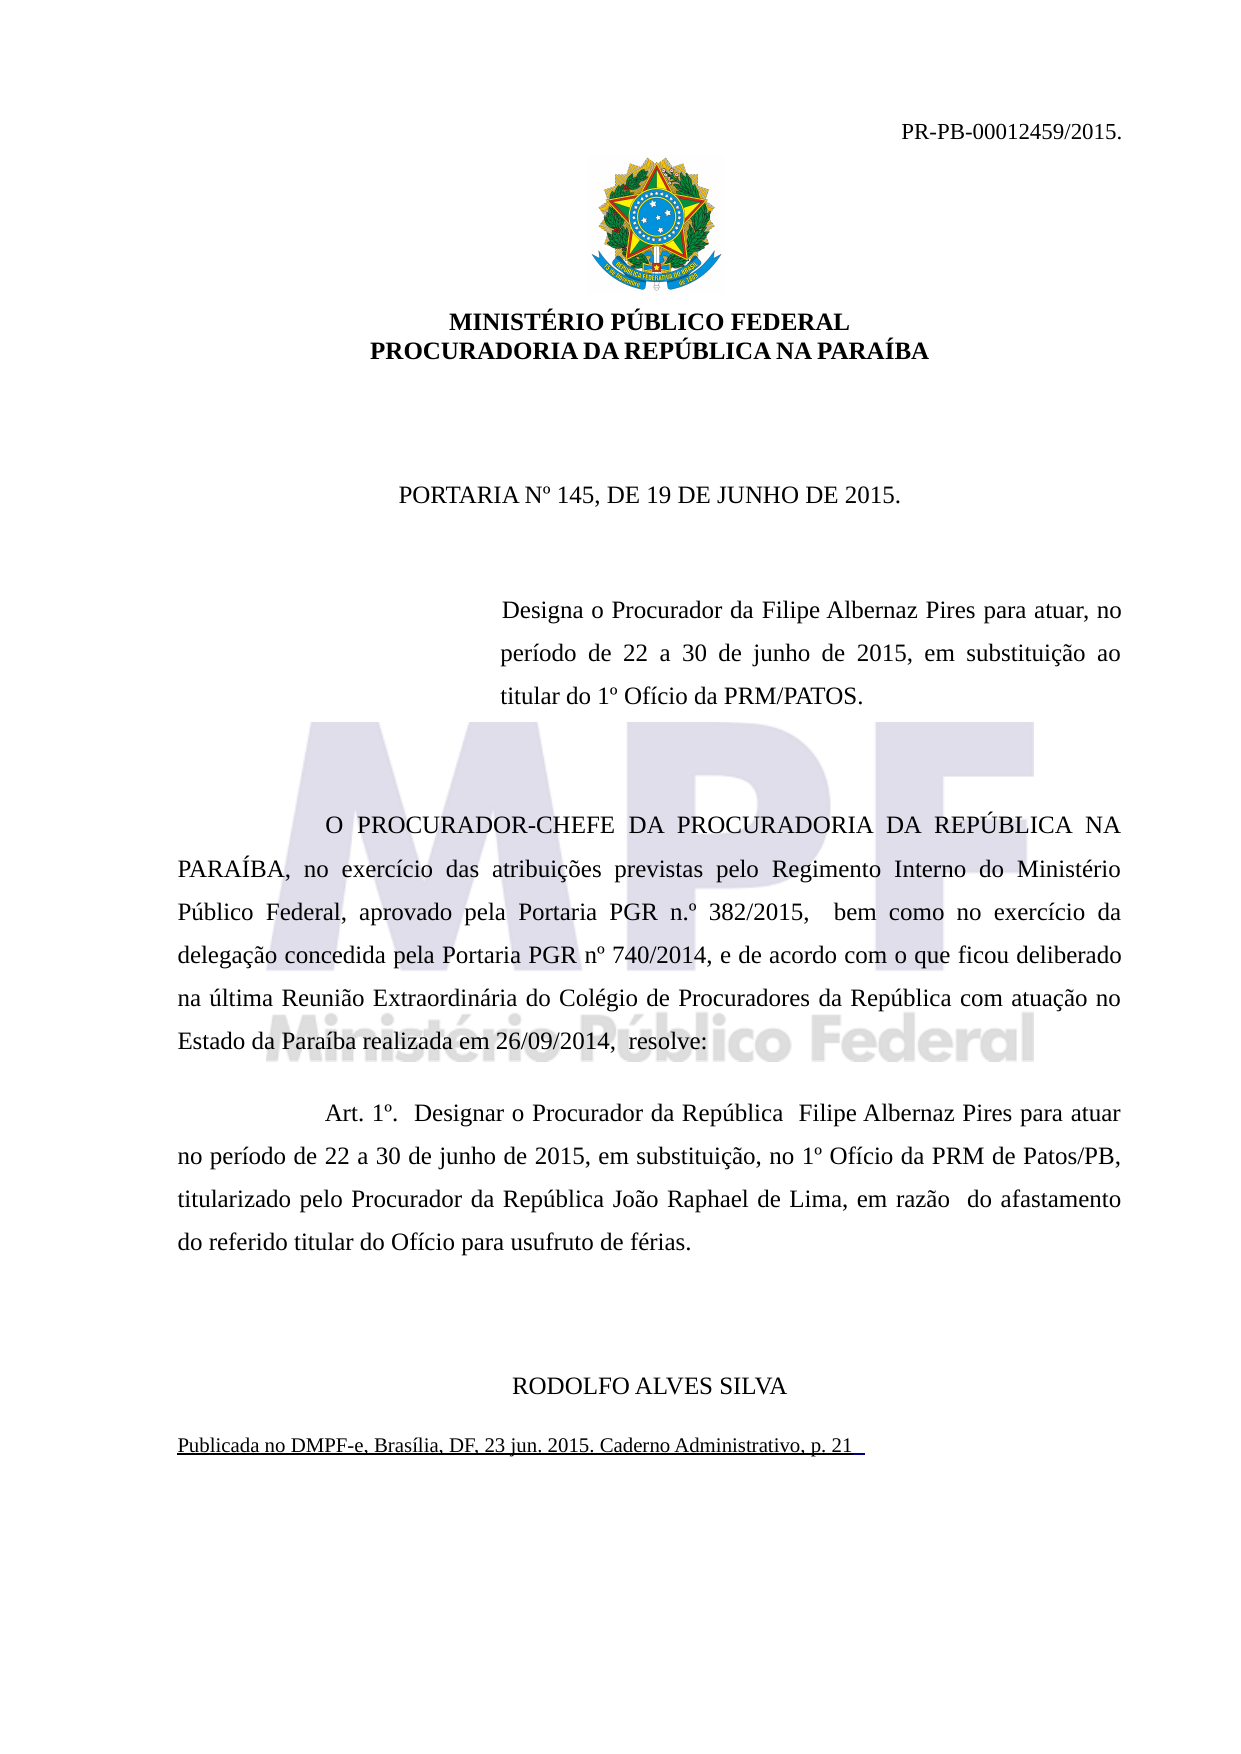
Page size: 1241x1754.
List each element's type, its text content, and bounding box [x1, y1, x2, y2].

text RODOLFO ALVES SILVA [177, 1371, 1122, 1400]
text PROCURADORIA DA REPÚBLICA NA PARAÍBA [177, 336, 1122, 365]
text PORTARIA Nº 145, DE 19 DE JUNHO DE 2015. [177, 480, 1122, 509]
picture [266, 1055, 1034, 1062]
picture [587, 155, 726, 294]
text Publicada no DMPF-e, Brasília, DF, 23 jun. 2015. Caderno Administrativo, p. 21 [177, 1429, 1122, 1457]
text Art. 1º. Designar o Procurador da República Filipe Albernaz Pires para atuar no período de 22 a 30 de junho de 2015, em substituição, no 1º Ofício da PRM de Patos/PB, titularizado pelo Procurador da República João Raphael de Lima, em razão do afastamento do referido titular do Ofício para usufruto de férias. [177, 1098, 1122, 1256]
text MINISTÉRIO PÚBLICO FEDERAL [177, 307, 1122, 336]
text O PROCURADOR-CHEFE DA PROCURADORIA DA REPÚBLICA NA PARAÍBA, no exercício das atribuições previstas pelo Regimento Interno do Ministério Público Federal, aprovado pela Portaria PGR n.º 382/2015, bem como no exercício da delegação concedida pela Portaria PGR nº 740/2014, e de acordo com o que ficou deliberado na última Reunião Extraordinária do Colégio de Procuradores da República com atuação no Estado da Paraíba realizada em 26/09/2014, resolve: [177, 811, 1122, 1055]
picture [266, 722, 1034, 811]
text PR-PB-00012459/2015. [177, 118, 1122, 144]
text Designa o Procurador da Filipe Albernaz Pires para atuar, no período de 22 a 30 de junho de 2015, em substituição ao titular do 1º Ofício da PRM/PATOS. [500, 595, 1122, 710]
